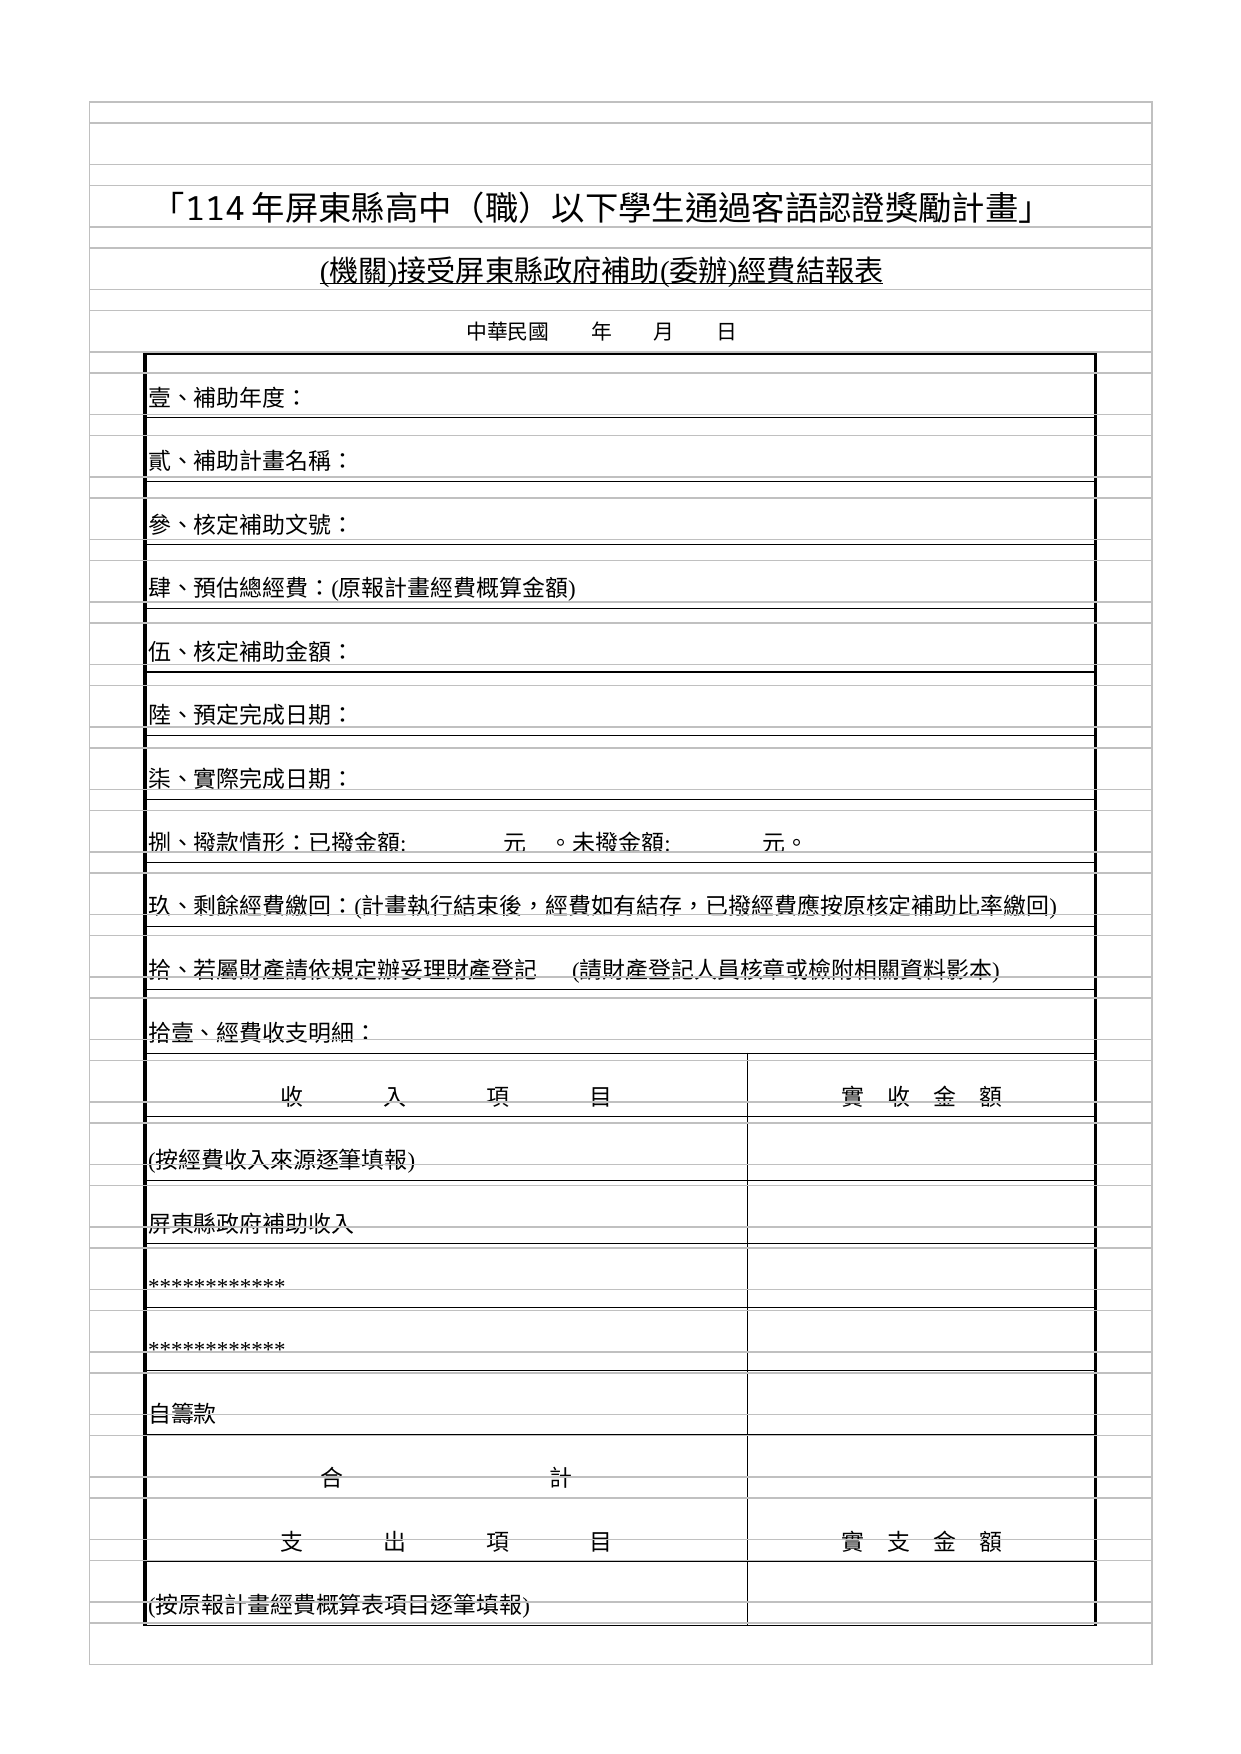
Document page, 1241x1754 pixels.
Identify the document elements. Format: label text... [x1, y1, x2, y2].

table_cell (按原報計畫經費概算表項目逐筆填報) [147, 1603, 747, 1622]
table_cell [748, 1124, 1094, 1164]
text [145, 290, 1058, 310]
table_cell 玖、剩餘經費繳回：(計畫執行結束後，經費如有結存，已撥經費應按原核定補助比率繳回) [147, 874, 1094, 914]
table_cell 支 出 項 目 [147, 1540, 747, 1560]
table_cell [748, 1478, 1094, 1497]
table_cell [748, 1165, 1094, 1180]
table_cell 拾壹、經費收支明細： [147, 990, 1094, 997]
table_cell [748, 1415, 1094, 1434]
text [145, 165, 1058, 185]
table_cell 陸、預定完成日期： [147, 686, 1094, 726]
table_cell (按經費收入來源逐筆填報) [147, 1117, 747, 1122]
table_cell [147, 736, 1094, 747]
table_cell 伍、核定補助金額： [147, 624, 1094, 664]
table_cell 實 收 金 額 [748, 1103, 1094, 1116]
table_cell 實 收 金 額 [748, 1054, 1094, 1060]
table_cell [147, 418, 1094, 435]
table_cell [147, 853, 1094, 862]
table_cell (按經費收入來源逐筆填報) [147, 1124, 747, 1164]
text (機關)接受屏東縣政府補助(委辦)經費結報表 [145, 249, 1058, 289]
table_header [147, 355, 1094, 372]
table_cell 實 支 金 額 [748, 1540, 1094, 1560]
table_cell 拾壹、經費收支明細： [147, 1040, 1094, 1053]
table_cell [748, 1249, 1094, 1289]
text 中華民國 年 月 日 [145, 311, 1058, 351]
table_cell ************ [147, 1311, 747, 1351]
table_cell [748, 1562, 1094, 1601]
table_cell 玖、剩餘經費繳回：(計畫執行結束後，經費如有結存，已撥經費應按原核定補助比率繳回) [147, 915, 1094, 926]
table_cell 拾、若屬財產請依規定辦妥理財產登記 (請財產登記人員核章或檢附相關資料影本) [147, 936, 1094, 976]
table_cell [147, 609, 1094, 622]
table_cell [748, 1117, 1094, 1122]
table_cell [147, 800, 1094, 810]
table_cell [147, 665, 1094, 671]
table_cell 收 入 項 目 [147, 1103, 747, 1116]
table_cell 拾、若屬財產請依規定辦妥理財產登記 (請財產登記人員核章或檢附相關資料影本) [147, 978, 1094, 989]
table_cell 屏東縣政府補助收入 [147, 1186, 747, 1226]
table_cell [748, 1186, 1094, 1226]
table_cell (按原報計畫經費概算表項目逐筆填報) [147, 1562, 747, 1601]
table_cell [748, 1290, 1094, 1307]
table_cell [147, 482, 1094, 497]
table_cell 自籌款 [147, 1374, 747, 1414]
table_cell ************ [147, 1290, 747, 1307]
table_cell [748, 1374, 1094, 1414]
table_cell ************ [147, 1353, 747, 1370]
table_cell [748, 1181, 1094, 1185]
table_cell [147, 545, 1094, 560]
table_cell 肆、預估總經費：(原報計畫經費概算金額) [147, 561, 1094, 601]
table_cell 捌、撥款情形：已撥金額: 元 。未撥金額: 元。 [147, 811, 1094, 851]
table_cell [748, 1353, 1094, 1370]
table_cell [748, 1311, 1094, 1351]
text [145, 228, 1058, 247]
table_cell [147, 673, 1094, 685]
table_cell 屏東縣政府補助收入 [147, 1181, 747, 1185]
table_cell [748, 1228, 1094, 1243]
table_cell [748, 1603, 1094, 1622]
table_cell 收 入 項 目 [147, 1061, 747, 1101]
table_cell 拾、若屬財產請依規定辦妥理財產登記 (請財產登記人員核章或檢附相關資料影本) [147, 927, 1094, 935]
table_cell 合 計 [147, 1478, 747, 1497]
table_cell 玖、剩餘經費繳回：(計畫執行結束後，經費如有結存，已撥經費應按原核定補助比率繳回) [147, 863, 1094, 872]
table_cell (按經費收入來源逐筆填報) [147, 1165, 747, 1180]
table_cell 自籌款 [147, 1415, 747, 1434]
table_cell 支 出 項 目 [147, 1499, 747, 1539]
table_cell [748, 1436, 1094, 1476]
text 「114年屏東縣高中（職）以下學生通過客語認證獎勵計畫」 [145, 186, 1058, 226]
table_cell 拾壹、經費收支明細： [147, 999, 1094, 1039]
table_cell 貳、補助計畫名稱： [147, 436, 1094, 476]
table_cell [147, 540, 1094, 544]
table_cell 屏東縣政府補助收入 [147, 1228, 747, 1243]
table_cell 實 支 金 額 [748, 1499, 1094, 1539]
table_cell 參、核定補助文號： [147, 499, 1094, 539]
table_cell [147, 790, 1094, 798]
table_cell 實 收 金 額 [748, 1061, 1094, 1101]
table_cell 收 入 項 目 [147, 1054, 747, 1060]
table_cell [147, 603, 1094, 608]
table_cell [147, 728, 1094, 735]
table_cell 合 計 [147, 1436, 747, 1476]
table_cell ************ [147, 1249, 747, 1289]
table_header 壹、補助年度： [147, 374, 1094, 414]
table_cell 柒、實際完成日期： [147, 749, 1094, 789]
